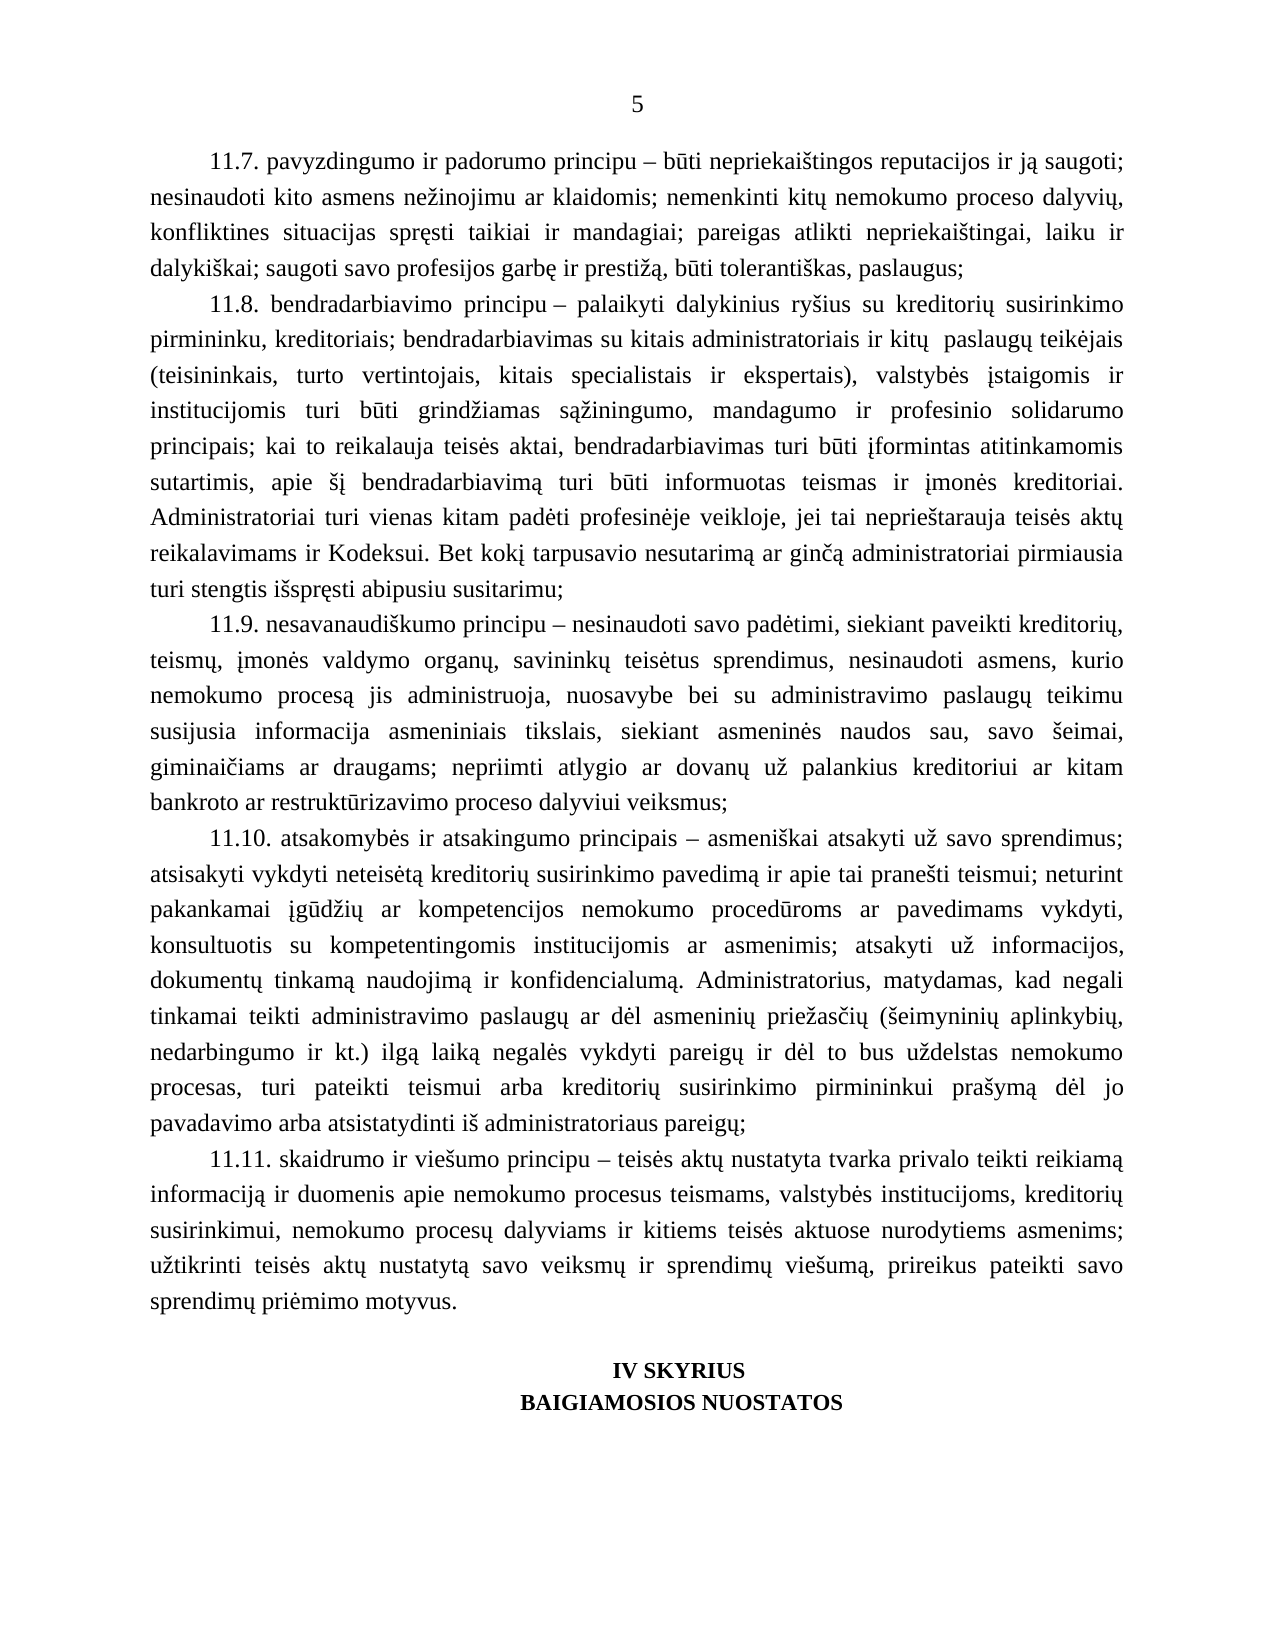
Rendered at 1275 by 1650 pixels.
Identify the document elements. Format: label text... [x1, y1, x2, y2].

text 11.11. skaidrumo ir viešumo principu – teisės aktų nustatyta tvarka privalo teikti reikiamą informaciją ir duomenis apie nemokumo procesus teismams, valstybės institucijoms, kreditorių susirinkimui, nemokumo procesų dalyviams ir kitiems teisės aktuose nurodytiems asmenims; užtikrinti teisės aktų nustatytą savo veiksmų ir sprendimų viešumą, prireikus pateikti savo sprendimų priėmimo motyvus. [150, 1144, 1124, 1315]
text 11.10. atsakomybės ir atsakingumo principais – asmeniškai atsakyti už savo sprendimus; atsisakyti vykdyti neteisėtą kreditorių susirinkimo pavedimą ir apie tai pranešti teismui; neturint pakankamai įgūdžių ar kompetencijos nemokumo procedūroms ar pavedimams vykdyti, konsultuotis su kompetentingomis institucijomis ar asmenimis; atsakyti už informacijos, dokumentų tinkamą naudojimą ir konfidencialumą. Administratorius, matydamas, kad negali tinkamai teikti administravimo paslaugų ar dėl asmeninių priežasčių (šeimyninių aplinkybių, nedarbingumo ir kt.) ilgą laiką negalės vykdyti pareigų ir dėl to bus uždelstas nemokumo procesas, turi pateikti teismui arba kreditorių susirinkimo pirmininkui prašymą dėl jo pavadavimo arba atsistatydinti iš administratoriaus pareigų; [150, 823, 1124, 1137]
text 11.7. pavyzdingumo ir padorumo principu – būti nepriekaištingos reputacijos ir ją saugoti; nesinaudoti kito asmens nežinojimu ar klaidomis; nemenkinti kitų nemokumo proceso dalyvių, konfliktines situacijas spręsti taikiai ir mandagiai; pareigas atlikti nepriekaištingai, laiku ir dalykiškai; saugoti savo profesijos garbę ir prestižą, būti tolerantiškas, paslaugus; [150, 146, 1124, 282]
text Baigiamosios nuostatos [150, 1389, 1213, 1415]
text 11.9. nesavanaudiškumo principu – nesinaudoti savo padėtimi, siekiant paveikti kreditorių, teismų, įmonės valdymo organų, savininkų teisėtus sprendimus, nesinaudoti asmens, kurio nemokumo procesą jis administruoja, nuosavybe bei su administravimo paslaugų teikimu susijusia informacija asmeniniais tikslais, siekiant asmeninės naudos sau, savo šeimai, giminaičiams ar draugams; nepriimti atlygio ar dovanų už palankius kreditoriui ar kitam bankroto ar restruktūrizavimo proceso dalyviui veiksmus; [150, 609, 1124, 816]
text 11.8. bendradarbiavimo principu – palaikyti dalykinius ryšius su kreditorių susirinkimo pirmininku, kreditoriais; bendradarbiavimas su kitais administratoriais ir kitų paslaugų teikėjais (teisininkais, turto vertintojais, kitais specialistais ir ekspertais), valstybės įstaigomis ir institucijomis turi būti grindžiamas sąžiningumo, mandagumo ir profesinio solidarumo principais; kai to reikalauja teisės aktai, bendradarbiavimas turi būti įformintas atitinkamomis sutartimis, apie šį bendradarbiavimą turi būti informuotas teismas ir įmonės kreditoriai. Administratoriai turi vienas kitam padėti profesinėje veikloje, jei tai neprieštarauja teisės aktų reikalavimams ir Kodeksui. Bet kokį tarpusavio nesutarimą ar ginčą administratoriai pirmiausia turi stengtis išspręsti abipusiu susitarimu; [150, 289, 1124, 602]
text IV skyrius [150, 1357, 1213, 1384]
